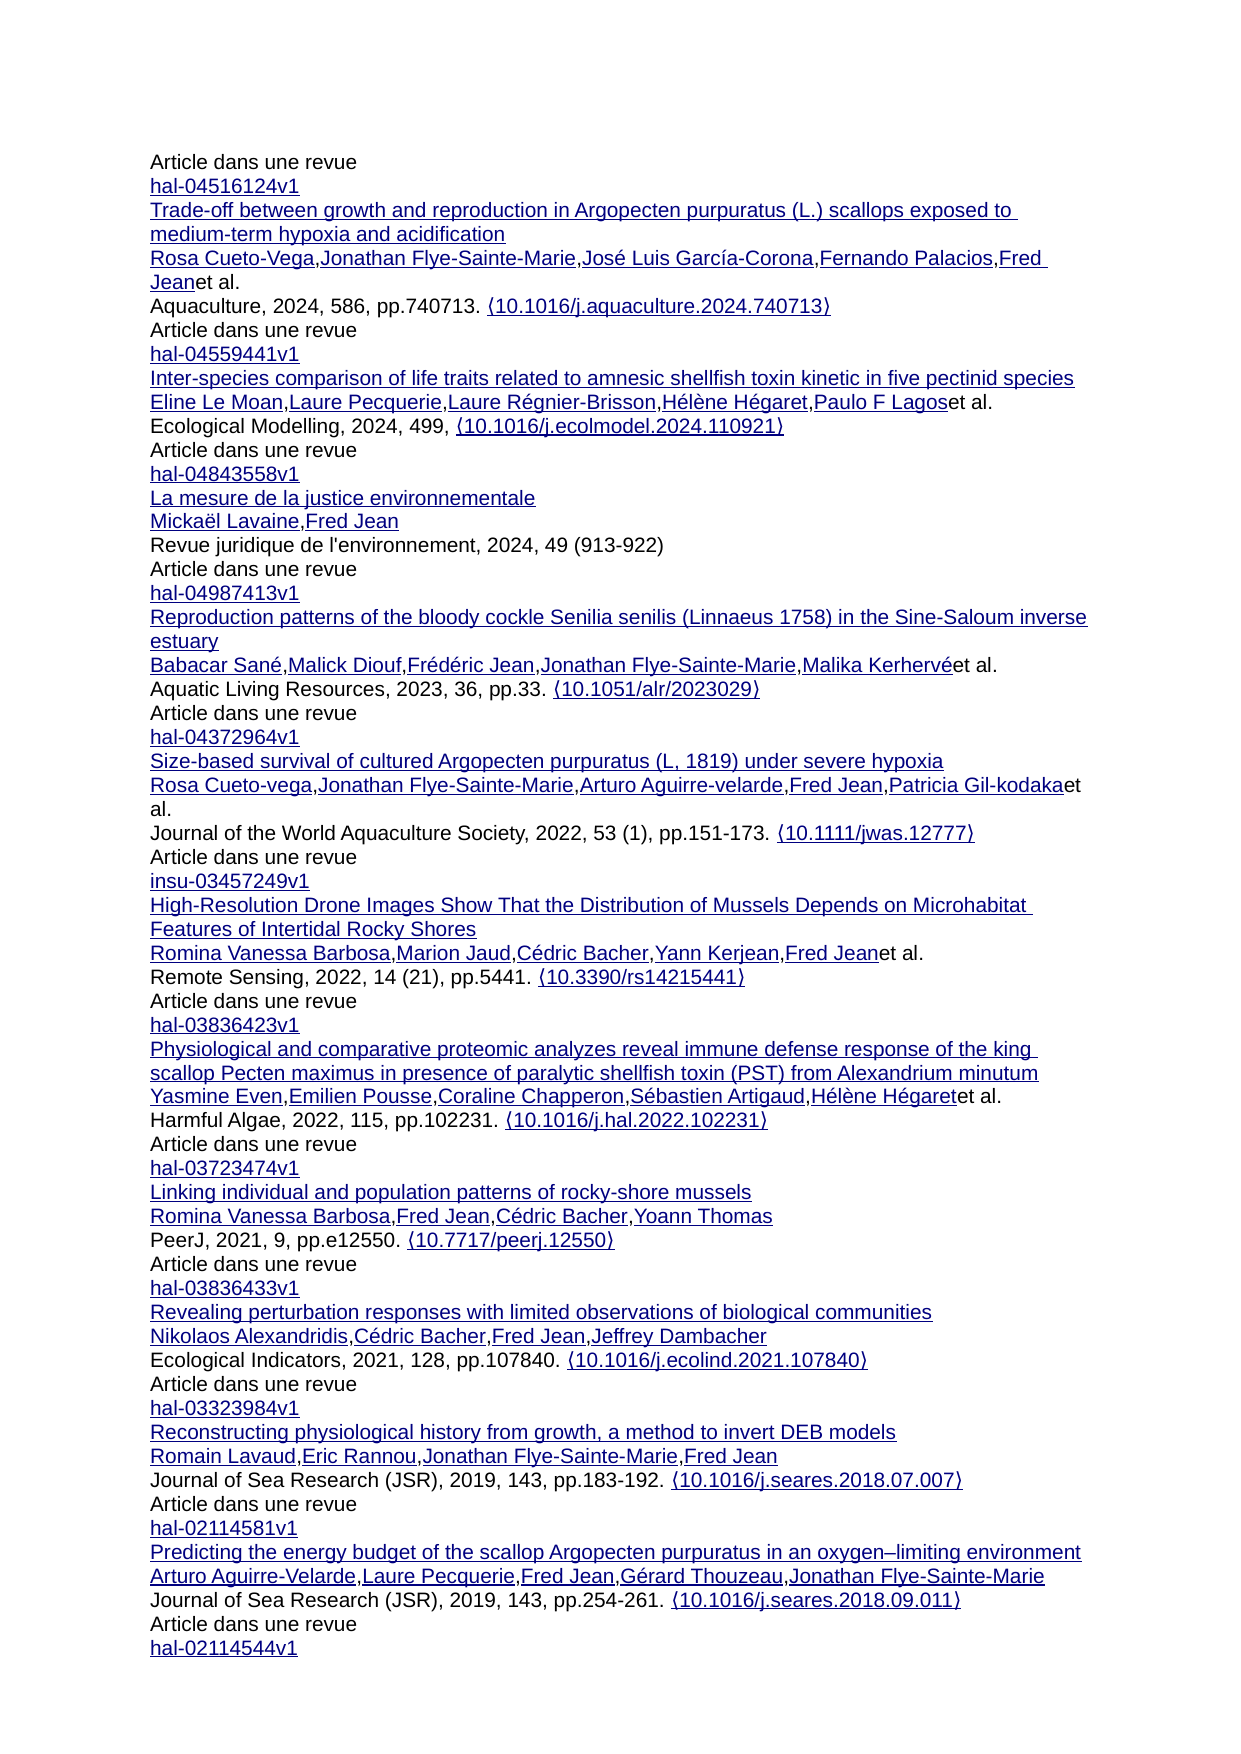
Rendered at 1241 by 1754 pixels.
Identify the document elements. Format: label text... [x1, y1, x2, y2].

table_cell Reproduction patterns of the bloody cockle Senilia senilis (Linnaeus 1758) in the Sine-Saloum inverse estuary Babacar Sané,Malick Diouf,Frédéric Jean,Jonathan Flye-Sainte-Marie,Malika Kerhervéet al. Aquatic Living Resources, 2023, 36, pp.33. ⟨10.1051/alr/2023029⟩ Article dans une revue hal-04372964v1 [150, 605, 1090, 749]
table_cell Size‐based survival of cultured Argopecten purpuratus (L, 1819) under severe hypoxia Rosa Cueto‐vega,Jonathan Flye-Sainte-Marie,Arturo Aguirre‐velarde,Fred Jean,Patricia Gil‐kodakaet al. Journal of the World Aquaculture Society, 2022, 53 (1), pp.151-173. ⟨10.1111/jwas.12777⟩ Article dans une revue insu-03457249v1 [150, 749, 1090, 893]
table_cell High-Resolution Drone Images Show That the Distribution of Mussels Depends on Microhabitat Features of Intertidal Rocky Shores Romina Vanessa Barbosa,Marion Jaud,Cédric Bacher,Yann Kerjean,Fred Jeanet al. Remote Sensing, 2022, 14 (21), pp.5441. ⟨10.3390/rs14215441⟩ Article dans une revue hal-03836423v1 [150, 893, 1090, 1036]
table_cell Revealing perturbation responses with limited observations of biological communities Nikolaos Alexandridis,Cédric Bacher,Fred Jean,Jeffrey Dambacher Ecological Indicators, 2021, 128, pp.107840. ⟨10.1016/j.ecolind.2021.107840⟩ Article dans une revue hal-03323984v1 [150, 1300, 1090, 1420]
table_cell Physiological and comparative proteomic analyzes reveal immune defense response of the king scallop Pecten maximus in presence of paralytic shellfish toxin (PST) from Alexandrium minutum Yasmine Even,Emilien Pousse,Coraline Chapperon,Sébastien Artigaud,Hélène Hégaretet al. Harmful Algae, 2022, 115, pp.102231. ⟨10.1016/j.hal.2022.102231⟩ Article dans une revue hal-03723474v1 [150, 1036, 1090, 1180]
table_cell La mesure de la justice environnementale Mickaël Lavaine,Fred Jean Revue juridique de l'environnement, 2024, 49 (913-922) Article dans une revue hal-04987413v1 [150, 485, 1090, 605]
table_cell Trade-off between growth and reproduction in Argopecten purpuratus (L.) scallops exposed to medium-term hypoxia and acidification Rosa Cueto-Vega,Jonathan Flye-Sainte-Marie,José Luis García-Corona,Fernando Palacios,Fred Jeanet al. Aquaculture, 2024, 586, pp.740713. ⟨10.1016/j.aquaculture.2024.740713⟩ Article dans une revue hal-04559441v1 [150, 198, 1090, 366]
table_cell Article dans une revue hal-04516124v1 [150, 150, 1090, 198]
table_cell Predicting the energy budget of the scallop Argopecten purpuratus in an oxygen–limiting environment Arturo Aguirre-Velarde,Laure Pecquerie,Fred Jean,Gérard Thouzeau,Jonathan Flye-Sainte-Marie Journal of Sea Research (JSR), 2019, 143, pp.254-261. ⟨10.1016/j.seares.2018.09.011⟩ Article dans une revue hal-02114544v1 [150, 1540, 1090, 1659]
table_cell Reconstructing physiological history from growth, a method to invert DEB models Romain Lavaud,Eric Rannou,Jonathan Flye-Sainte-Marie,Fred Jean Journal of Sea Research (JSR), 2019, 143, pp.183-192. ⟨10.1016/j.seares.2018.07.007⟩ Article dans une revue hal-02114581v1 [150, 1420, 1090, 1539]
table_cell Inter-species comparison of life traits related to amnesic shellfish toxin kinetic in five pectinid species Eline Le Moan,Laure Pecquerie,Laure Régnier-Brisson,Hélène Hégaret,Paulo F Lagoset al. Ecological Modelling, 2024, 499, ⟨10.1016/j.ecolmodel.2024.110921⟩ Article dans une revue hal-04843558v1 [150, 366, 1090, 485]
table_cell Linking individual and population patterns of rocky-shore mussels Romina Vanessa Barbosa,Fred Jean,Cédric Bacher,Yoann Thomas PeerJ, 2021, 9, pp.e12550. ⟨10.7717/peerj.12550⟩ Article dans une revue hal-03836433v1 [150, 1180, 1090, 1300]
